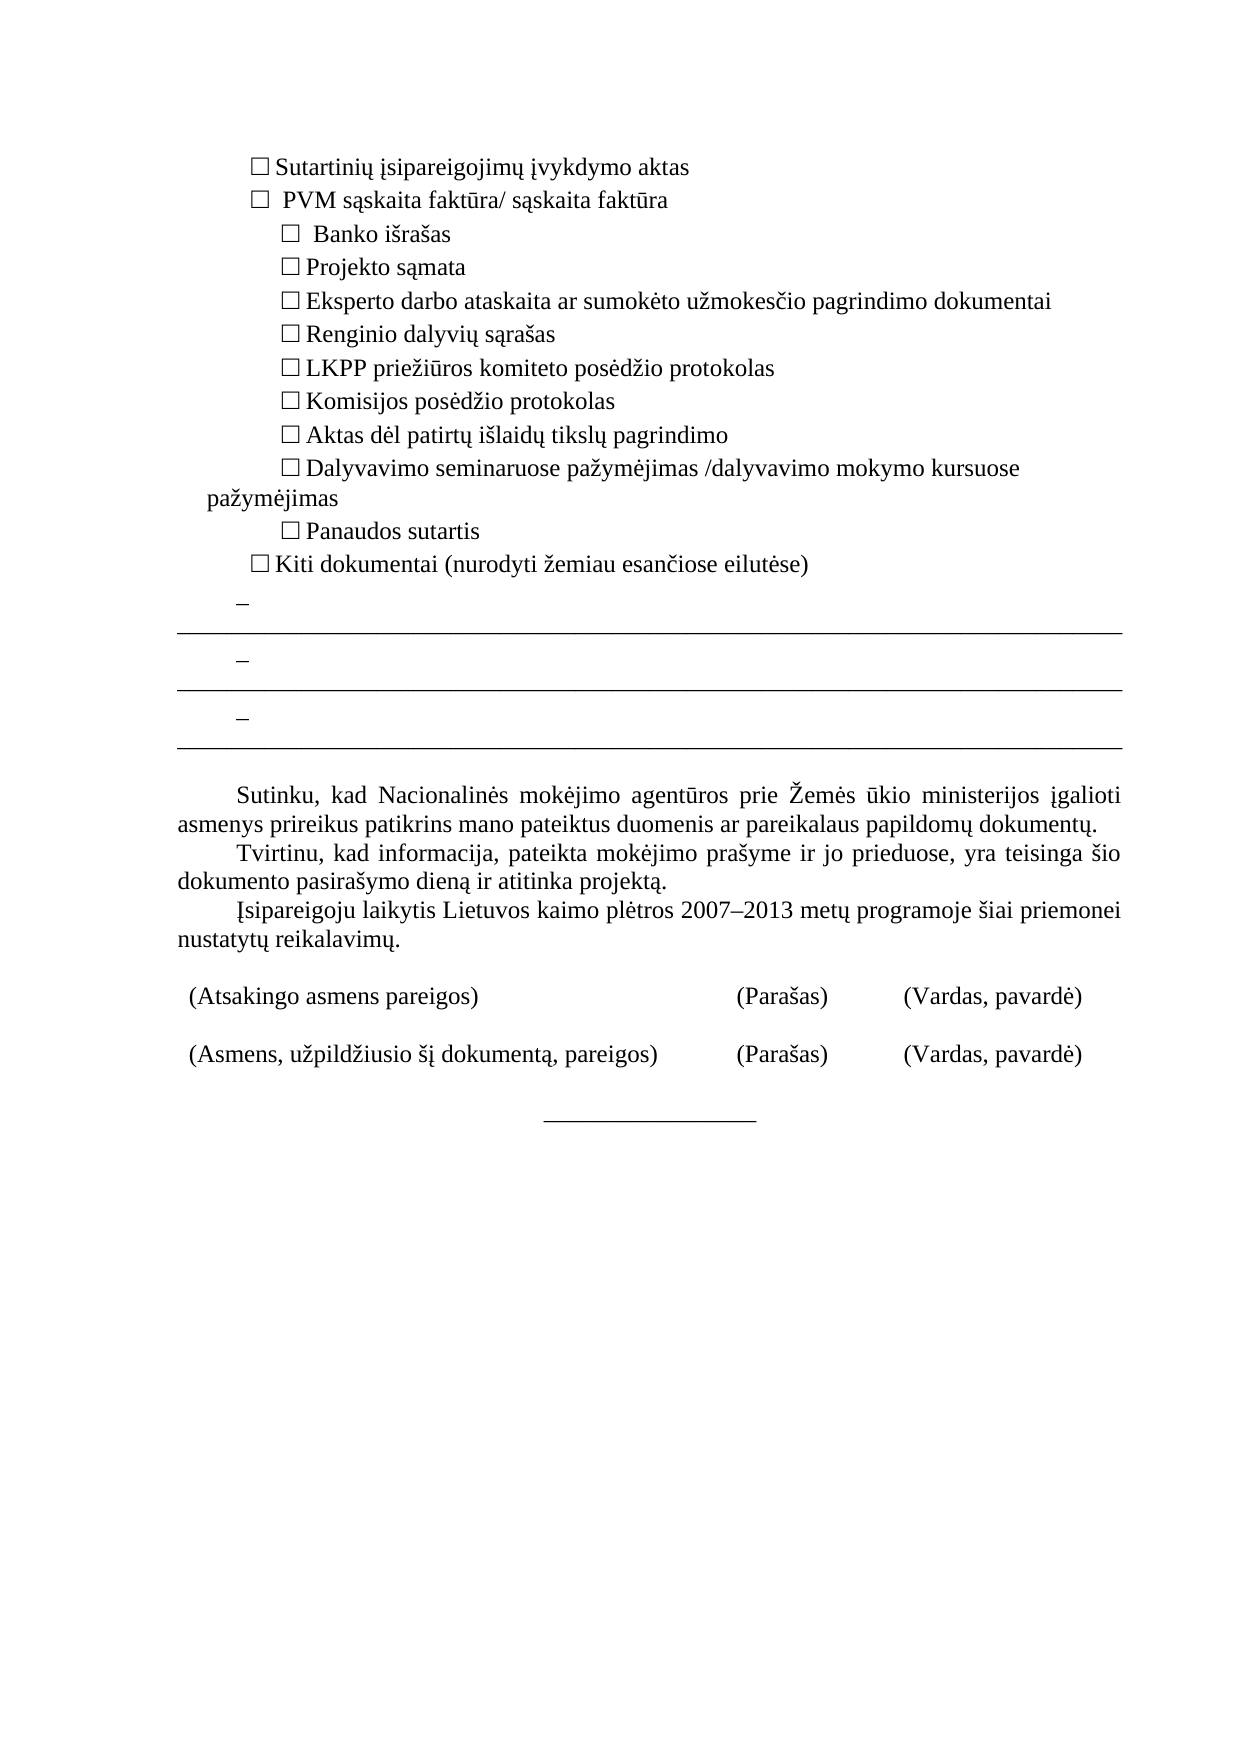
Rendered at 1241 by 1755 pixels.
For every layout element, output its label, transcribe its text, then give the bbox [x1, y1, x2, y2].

table_header (Vardas, pavardė) [864, 1039, 1122, 1068]
text □ Banko išrašas [207, 215, 1122, 248]
table_header (Asmens, užpildžiusio šį dokumentą, pareigos) [177, 1039, 701, 1068]
text Sutinku, kad Nacionalinės mokėjimo agentūros prie Žemės ūkio ministerijos įgalioti asmenys prireikus patikrins mano pateiktus duomenis ar pareikalaus papildomų dokumentų. [177, 780, 1122, 838]
text Tvirtinu, kad informacija, pateikta mokėjimo prašyme ir jo prieduose, yra teisinga šio dokumento pasirašymo dieną ir atitinka projektą. [177, 838, 1122, 895]
text _________________ [177, 1096, 1122, 1125]
text □ Komisijos posėdžio protokolas [207, 382, 1122, 416]
text □ Renginio dalyvių sąrašas [207, 315, 1122, 349]
text _ [177, 636, 1122, 690]
text _ [177, 579, 1122, 633]
text Įsipareigoju laikytis Lietuvos kaimo plėtros 2007–2013 metų programoje šiai priemonei nustatytų reikalavimų. [177, 895, 1122, 953]
text □ Projekto sąmata [207, 248, 1122, 282]
text □ Eksperto darbo ataskaita ar sumokėto užmokesčio pagrindimo dokumentai [207, 282, 1122, 315]
table_header (Atsakingo asmens pareigos) [177, 981, 701, 1010]
text □ Dalyvavimo seminaruose pažymėjimas /dalyvavimo mokymo kursuose pažymėjimas [207, 449, 1122, 512]
table_header (Vardas, pavardė) [864, 981, 1122, 1010]
text □ LKPP priežiūros komiteto posėdžio protokolas [207, 349, 1122, 382]
table_header (Parašas) [701, 1039, 863, 1068]
text □ Panaudos sutartis [207, 512, 1122, 545]
text □ PVM sąskaita faktūra/ sąskaita faktūra [177, 181, 1240, 215]
text □ Kiti dokumentai (nurodyti žemiau esančiose eilutėse) [251, 545, 1240, 579]
text _ [177, 694, 1122, 748]
text □ Aktas dėl patirtų išlaidų tikslų pagrindimo [207, 416, 1122, 449]
text □ Sutartinių įsipareigojimų įvykdymo aktas [177, 148, 1240, 181]
table_header (Parašas) [701, 981, 863, 1010]
